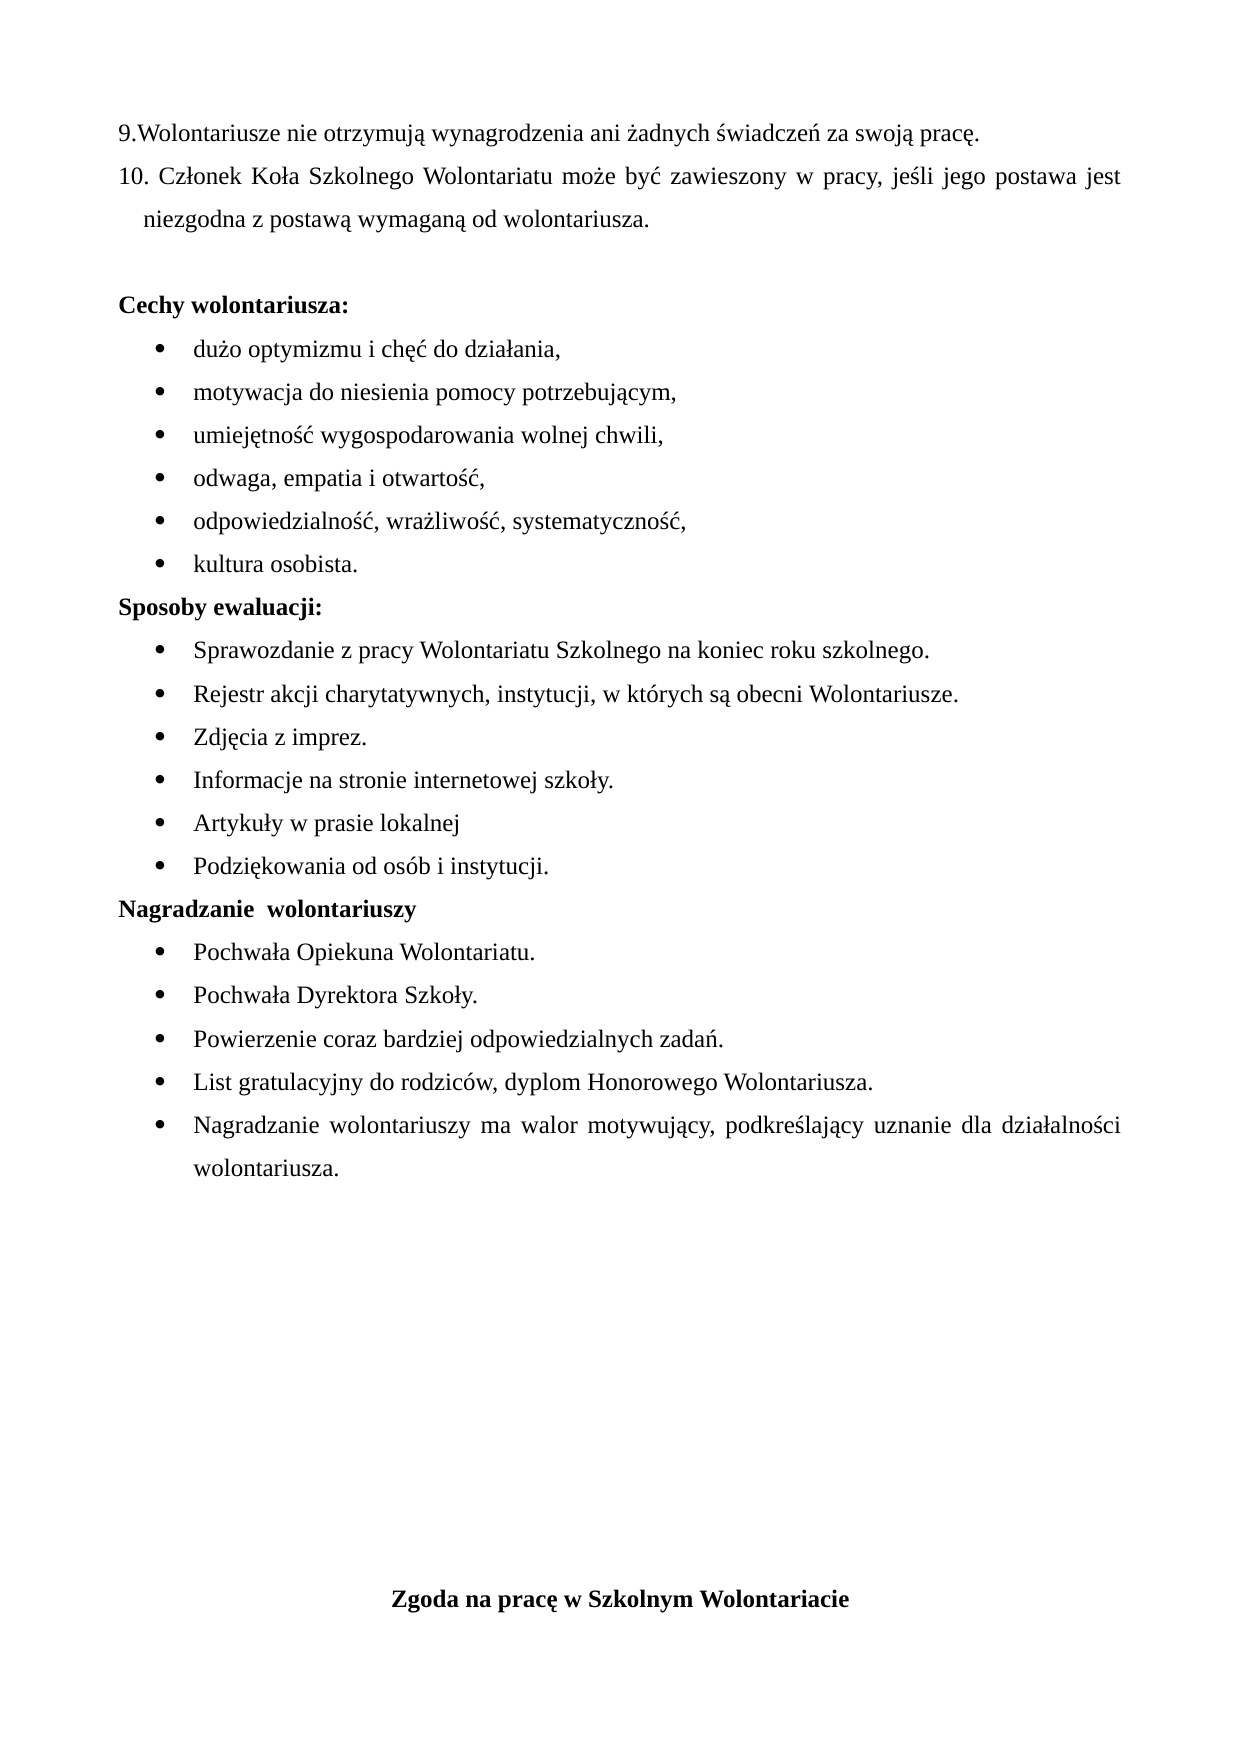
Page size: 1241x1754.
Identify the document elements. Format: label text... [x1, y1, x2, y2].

list List gratulacyjny do rodziców, dyplom Honorowego Wolontariusza. [156, 1067, 1122, 1096]
text 9.Wolontariusze nie otrzymują wynagrodzenia ani żadnych świadczeń za swoją pracę. [118, 118, 1122, 147]
text Nagradzanie wolontariuszy [118, 894, 1122, 923]
list Pochwała Dyrektora Szkoły. [156, 981, 1122, 1009]
list Informacje na stronie internetowej szkoły. [156, 765, 1122, 794]
text Zgoda na pracę w Szkolnym Wolontariacie [118, 1584, 1122, 1613]
list Pochwała Opiekuna Wolontariatu. [156, 937, 1122, 966]
list umiejętność wygospodarowania wolnej chwili, [156, 420, 1122, 449]
list Powierzenie coraz bardziej odpowiedzialnych zadań. [156, 1024, 1122, 1052]
list odwaga, empatia i otwartość, [156, 463, 1122, 492]
list Sprawozdanie z pracy Wolontariatu Szkolnego na koniec roku szkolnego. [156, 636, 1122, 664]
list Rejestr akcji charytatywnych, instytucji, w których są obecni Wolontariusze. [156, 679, 1122, 707]
list Nagradzanie wolontariuszy ma walor motywujący, podkreślający uznanie dla działalności wolontariusza. [156, 1110, 1122, 1182]
text Cechy wolontariusza: [118, 291, 1122, 319]
list Sposoby ewaluacji: [118, 592, 1122, 621]
list dużo optymizmu i chęć do działania, [156, 334, 1122, 362]
list Zdjęcia z imprez. [156, 722, 1122, 751]
text 10. Członek Koła Szkolnego Wolontariatu może być zawieszony w pracy, jeśli jego postawa jest niezgodna z postawą wymaganą od wolontariusza. [118, 161, 1122, 233]
list odpowiedzialność, wrażliwość, systematyczność, [156, 506, 1122, 535]
list Artykuły w prasie lokalnej [156, 808, 1122, 837]
list Podziękowania od osób i instytucji. [156, 851, 1122, 880]
list kultura osobista. [156, 549, 1122, 578]
list motywacja do niesienia pomocy potrzebującym, [156, 377, 1122, 406]
